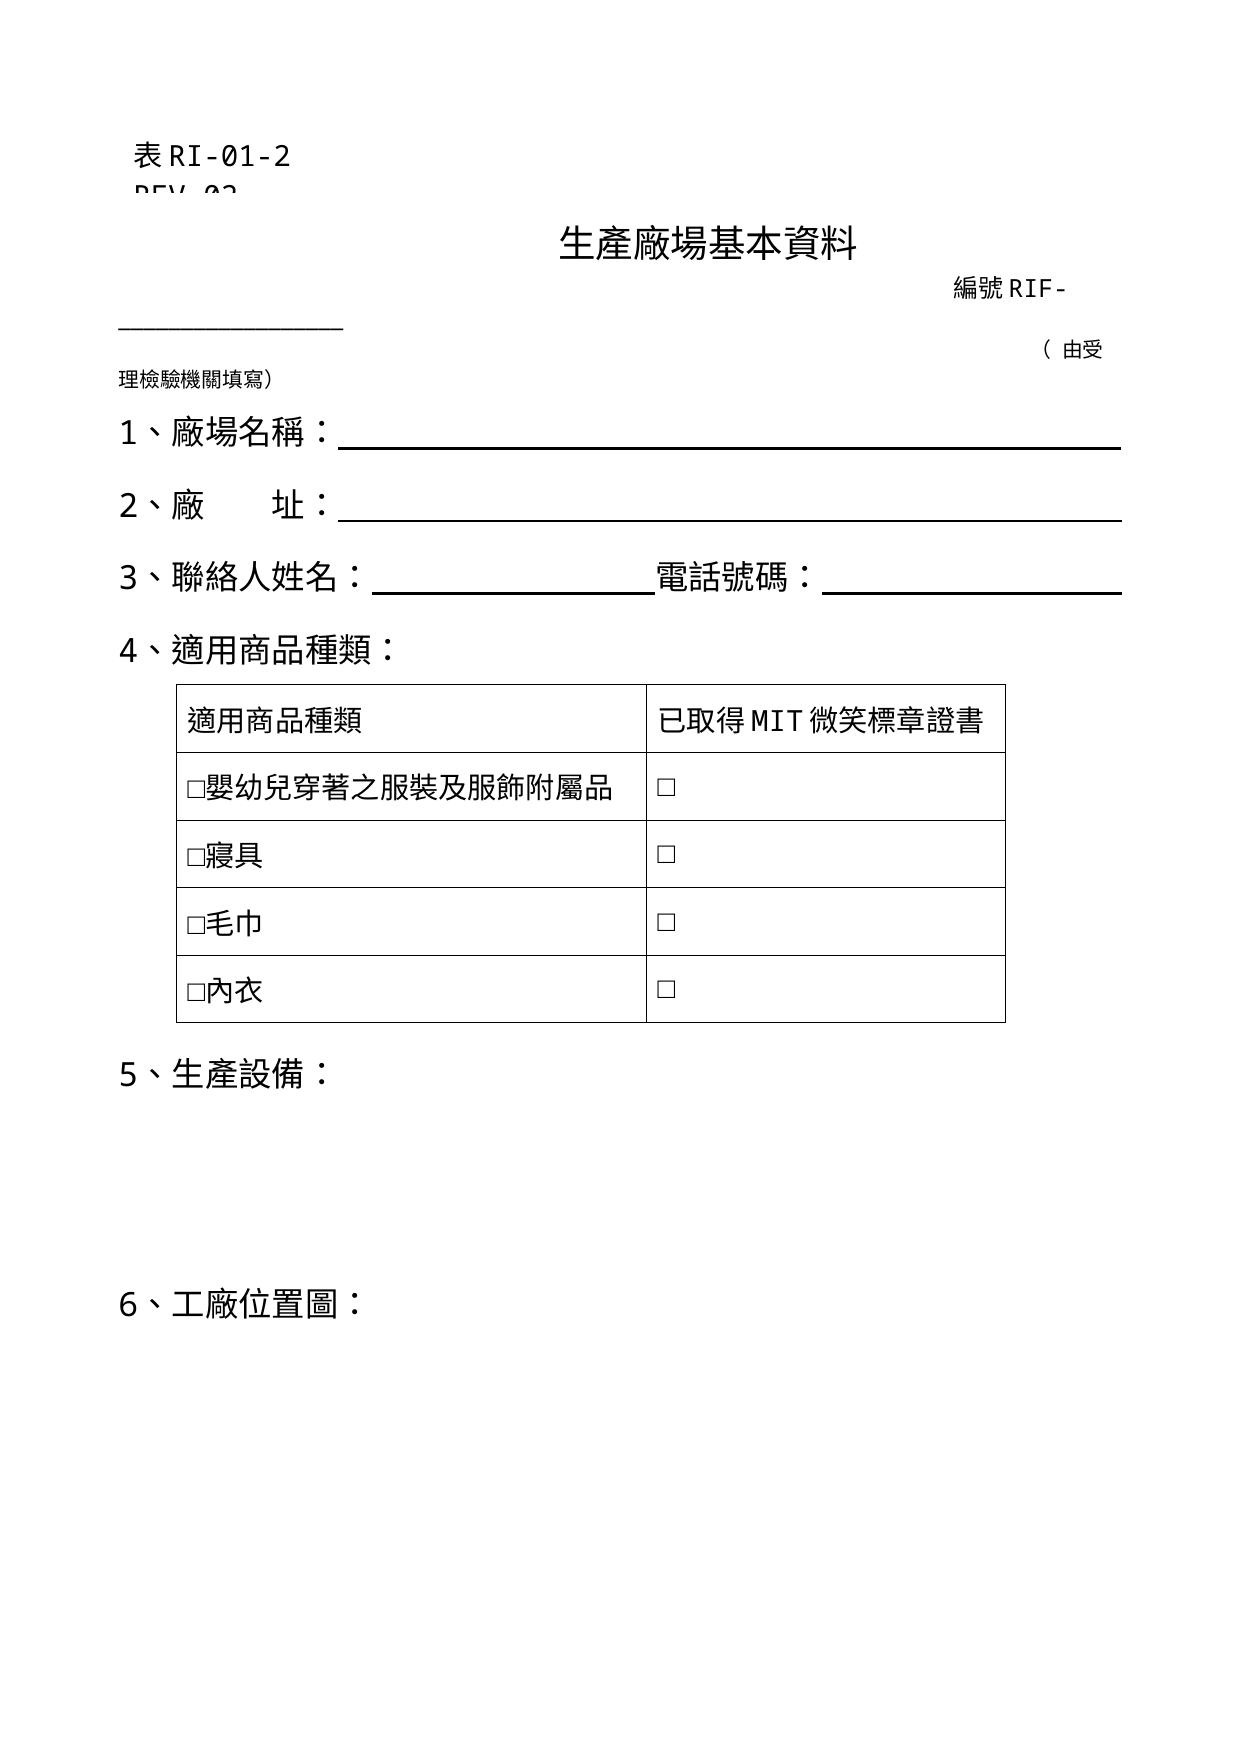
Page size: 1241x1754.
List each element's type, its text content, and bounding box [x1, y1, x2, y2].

text 表RI-01-2 REV.02 [133, 132, 376, 192]
text 4、適用商品種類： [118, 624, 1122, 672]
text 3、聯絡人姓名： 電話號碼： [118, 551, 1122, 599]
table_cell □ [647, 888, 1005, 955]
table_header 適用商品種類 [177, 685, 646, 752]
table_cell □毛巾 [177, 888, 646, 955]
text 2、廠 址： [118, 478, 1122, 527]
text （ 由受理檢驗機關填寫） [118, 333, 1122, 394]
text 生產廠場基本資料 [118, 214, 1122, 269]
table_cell □嬰幼兒穿著之服裝及服飾附屬品 [177, 753, 646, 819]
table_header 已取得MIT微笑標章證書 [647, 685, 1005, 752]
table_cell □ [647, 956, 1005, 1022]
table_cell □內衣 [177, 956, 646, 1022]
text 5、生產設備： [118, 1047, 1122, 1096]
text 6、工廠位置圖： [118, 1184, 1149, 1326]
text 編號RIF-__________________ [118, 269, 1122, 333]
table_cell □ [647, 821, 1005, 887]
table_cell □寢具 [177, 821, 646, 887]
table_cell □ [647, 753, 1005, 819]
text 編號RIF-__________________ [118, 125, 391, 200]
text 1、廠場名稱： [118, 406, 1122, 454]
